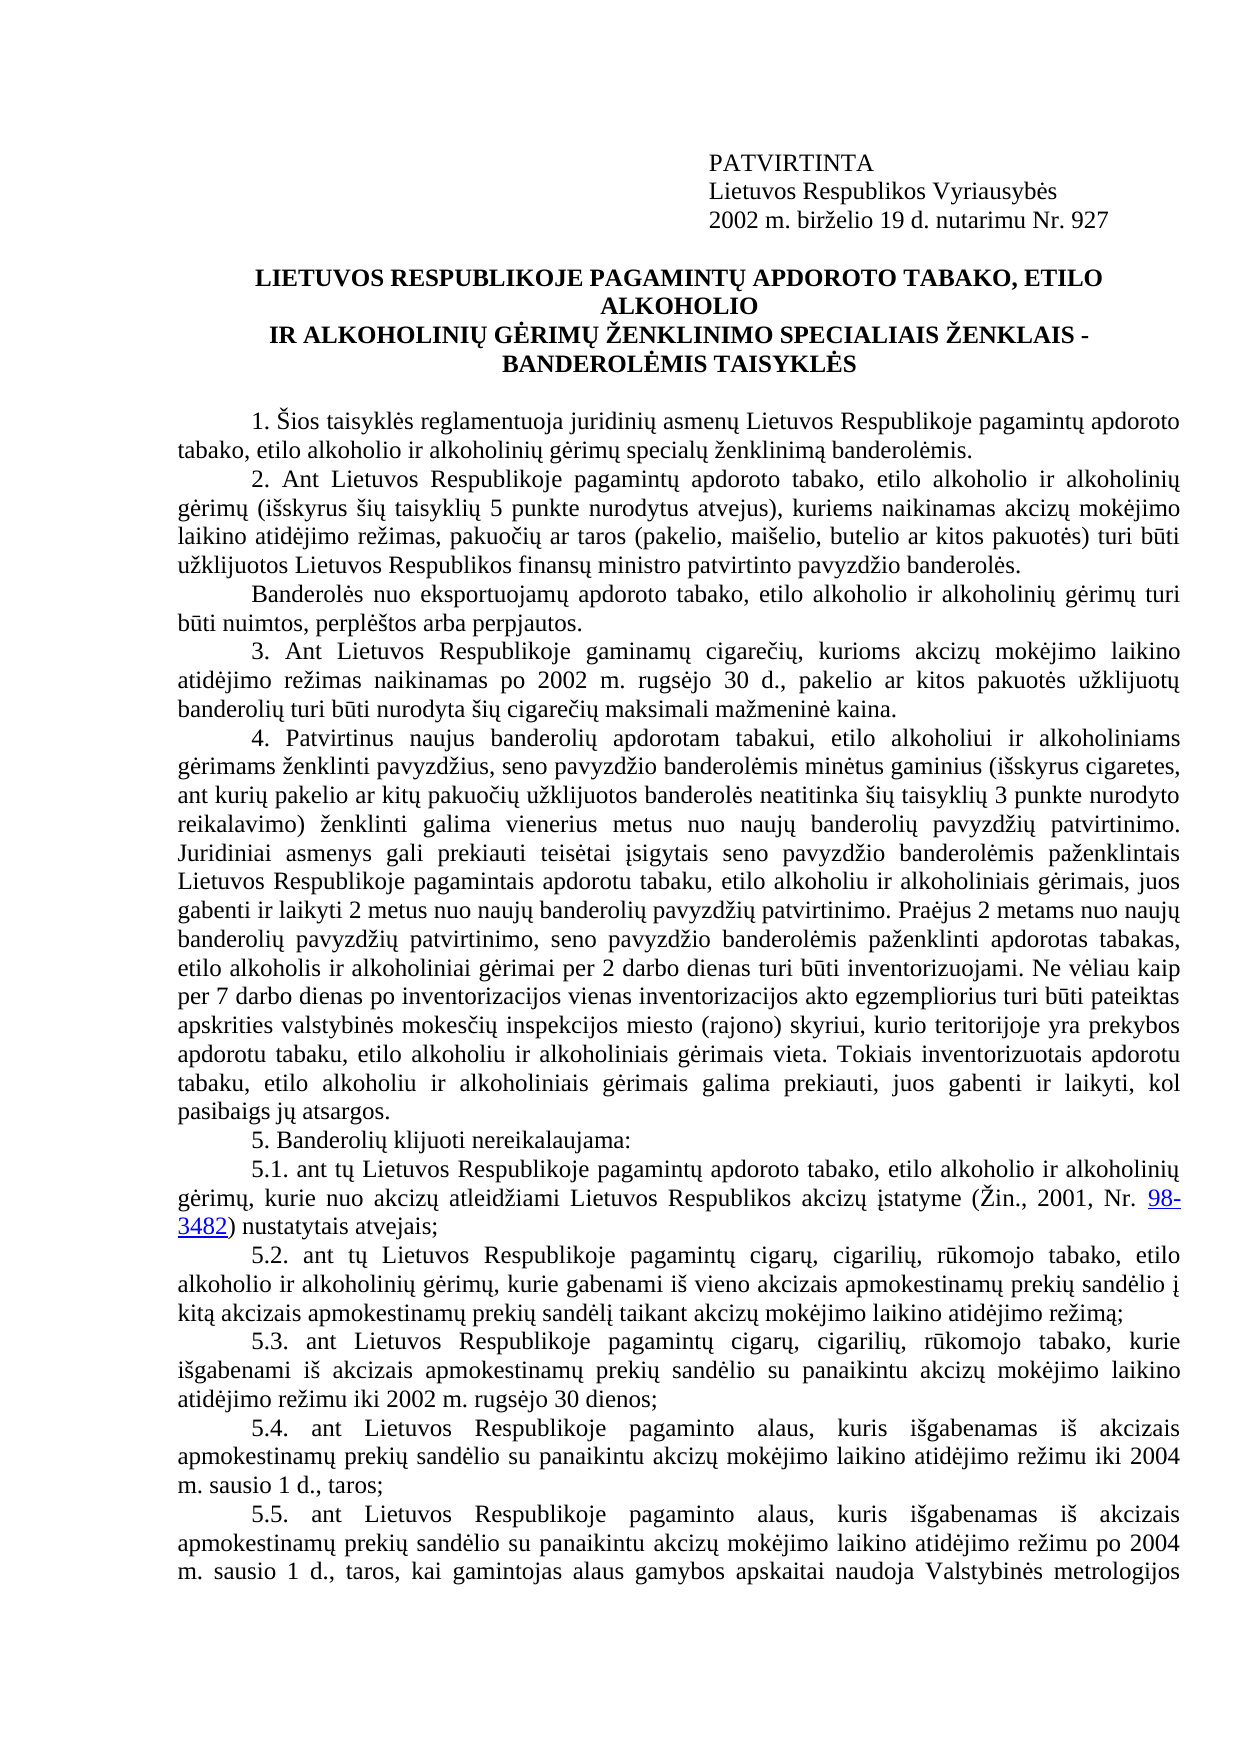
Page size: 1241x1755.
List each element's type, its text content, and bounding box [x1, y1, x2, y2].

text BANDEROLĖMIS TAISYKLĖS [177, 349, 1181, 378]
text 5.5. ant Lietuvos Respublikoje pagaminto alaus, kuris išgabenamas iš akcizais apmokestinamų prekių sandėlio su panaikintu akcizų mokėjimo laikino atidėjimo režimu po 2004 m. sausio 1 d., taros, kai gamintojas alaus gamybos apskaitai naudoja Valstybinės metrologijos [177, 1499, 1181, 1585]
text LIETUVOS RESPUBLIKOJE PAGAMINTŲ APDOROTO TABAKO, ETILO ALKOHOLIO [177, 263, 1181, 320]
text PATVIRTINTA [177, 148, 1181, 176]
text 1. Šios taisyklės reglamentuoja juridinių asmenų Lietuvos Respublikoje pagamintų apdoroto tabako, etilo alkoholio ir alkoholinių gėrimų specialų ženklinimą banderolėmis. [177, 406, 1181, 464]
text Banderolės nuo eksportuojamų apdoroto tabako, etilo alkoholio ir alkoholinių gėrimų turi būti nuimtos, perplėštos arba perpjautos. [177, 579, 1181, 636]
text 5. Banderolių klijuoti nereikalaujama: [177, 1125, 1181, 1154]
text 3. Ant Lietuvos Respublikoje gaminamų cigarečių, kurioms akcizų mokėjimo laikino atidėjimo režimas naikinamas po 2002 m. rugsėjo 30 d., pakelio ar kitos pakuotės užklijuotų banderolių turi būti nurodyta šių cigarečių maksimali mažmeninė kaina. [177, 636, 1181, 723]
text 5.4. ant Lietuvos Respublikoje pagaminto alaus, kuris išgabenamas iš akcizais apmokestinamų prekių sandėlio su panaikintu akcizų mokėjimo laikino atidėjimo režimu iki 2004 m. sausio 1 d., taros; [177, 1413, 1181, 1499]
text 4. Patvirtinus naujus banderolių apdorotam tabakui, etilo alkoholiui ir alkoholiniams gėrimams ženklinti pavyzdžius, seno pavyzdžio banderolėmis minėtus gaminius (išskyrus cigaretes, ant kurių pakelio ar kitų pakuočių užklijuotos banderolės neatitinka šių taisyklių 3 punkte nurodyto reikalavimo) ženklinti galima vienerius metus nuo naujų banderolių pavyzdžių patvirtinimo. Juridiniai asmenys gali prekiauti teisėtai įsigytais seno pavyzdžio banderolėmis paženklintais Lietuvos Respublikoje pagamintais apdorotu tabaku, etilo alkoholiu ir alkoholiniais gėrimais, juos gabenti ir laikyti 2 metus nuo naujų banderolių pavyzdžių patvirtinimo. Praėjus 2 metams nuo naujų banderolių pavyzdžių patvirtinimo, seno pavyzdžio banderolėmis paženklinti apdorotas tabakas, etilo alkoholis ir alkoholiniai gėrimai per 2 darbo dienas turi būti inventorizuojami. Ne vėliau kaip per 7 darbo dienas po inventorizacijos vienas inventorizacijos akto egzempliorius turi būti pateiktas apskrities valstybinės mokesčių inspekcijos miesto (rajono) skyriui, kurio teritorijoje yra prekybos apdorotu tabaku, etilo alkoholiu ir alkoholiniais gėrimais vieta. Tokiais inventorizuotais apdorotu tabaku, etilo alkoholiu ir alkoholiniais gėrimais galima prekiauti, juos gabenti ir laikyti, kol pasibaigs jų atsargos. [177, 723, 1181, 1125]
text IR ALKOHOLINIŲ GĖRIMŲ ŽENKLINIMO SPECIALIAIS ŽENKLAIS - [177, 320, 1181, 349]
text Lietuvos Respublikos Vyriausybės [177, 176, 1181, 205]
text 5.3. ant Lietuvos Respublikoje pagamintų cigarų, cigarilių, rūkomojo tabako, kurie išgabenami iš akcizais apmokestinamų prekių sandėlio su panaikintu akcizų mokėjimo laikino atidėjimo režimu iki 2002 m. rugsėjo 30 dienos; [177, 1326, 1181, 1413]
text 2002 m. birželio 19 d. nutarimu Nr. 927 [177, 205, 1181, 234]
text 5.1. ant tų Lietuvos Respublikoje pagamintų apdoroto tabako, etilo alkoholio ir alkoholinių gėrimų, kurie nuo akcizų atleidžiami Lietuvos Respublikos akcizų įstatyme (Žin., 2001, Nr. 98-3482) nustatytais atvejais; [177, 1154, 1181, 1240]
text 2. Ant Lietuvos Respublikoje pagamintų apdoroto tabako, etilo alkoholio ir alkoholinių gėrimų (išskyrus šių taisyklių 5 punkte nurodytus atvejus), kuriems naikinamas akcizų mokėjimo laikino atidėjimo režimas, pakuočių ar taros (pakelio, maišelio, butelio ar kitos pakuotės) turi būti užklijuotos Lietuvos Respublikos finansų ministro patvirtinto pavyzdžio banderolės. [177, 464, 1181, 579]
text 5.2. ant tų Lietuvos Respublikoje pagamintų cigarų, cigarilių, rūkomojo tabako, etilo alkoholio ir alkoholinių gėrimų, kurie gabenami iš vieno akcizais apmokestinamų prekių sandėlio į kitą akcizais apmokestinamų prekių sandėlį taikant akcizų mokėjimo laikino atidėjimo režimą; [177, 1240, 1181, 1326]
